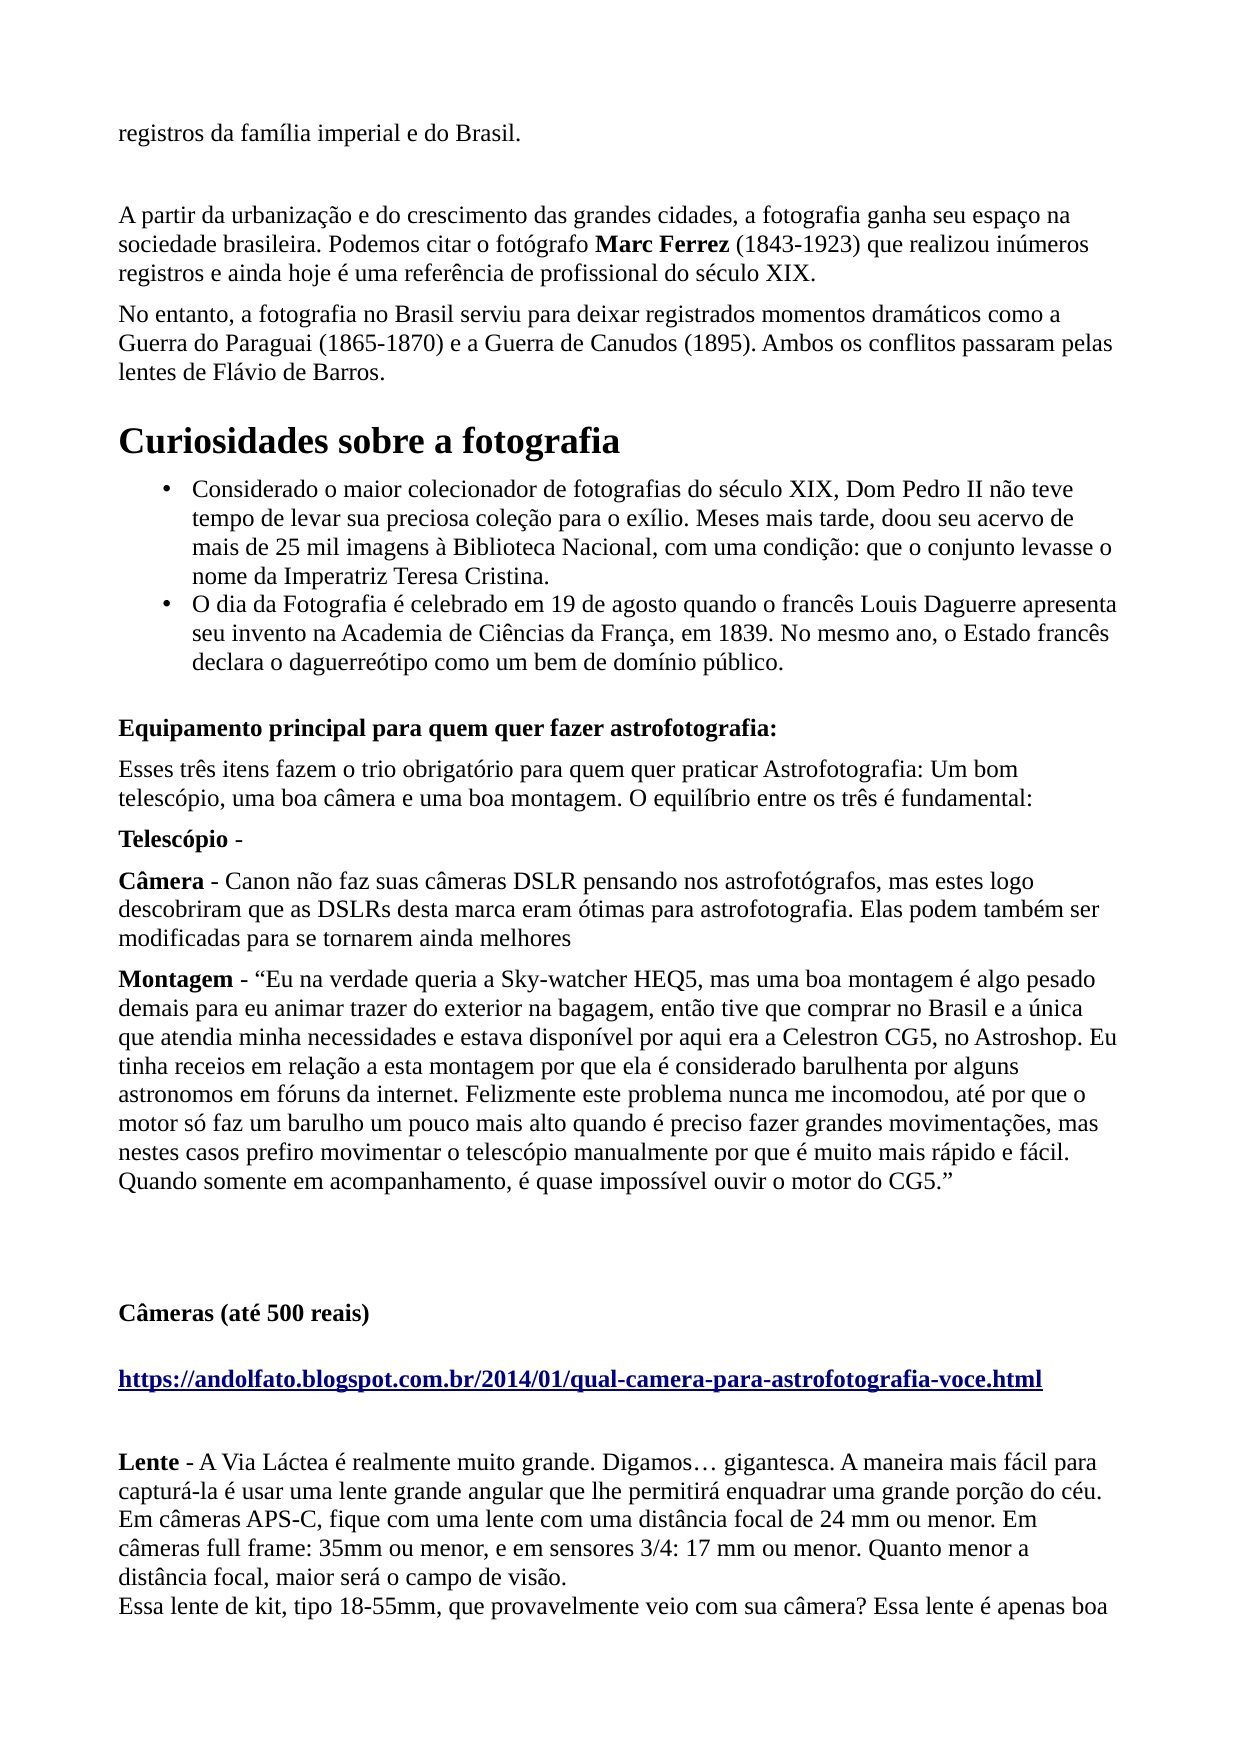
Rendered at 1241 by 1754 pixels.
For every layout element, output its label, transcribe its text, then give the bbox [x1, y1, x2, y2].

text No entanto, a fotografia no Brasil serviu para deixar registrados momentos dramáticos como a Guerra do Paraguai (1865-1870) e a Guerra de Canudos (1895). Ambos os conflitos passaram pelas lentes de Flávio de Barros. [118, 299, 1122, 386]
list O dia da Fotografia é celebrado em 19 de agosto quando o francês Louis Daguerre apresenta seu invento na Academia de Ciências da França, em 1839. No mesmo ano, o Estado francês declara o daguerreótipo como um bem de domínio público. [162, 589, 1122, 676]
text Esses três itens fazem o trio obrigatório para quem quer praticar Astrofotografia: Um bom telescópio, uma boa câmera e uma boa montagem. O equilíbrio entre os três é fundamental: [118, 754, 1122, 812]
subtitle https://andolfato.blogspot.com.br/2014/01/qual-camera-para-astrofotografia-voce.html [118, 1364, 1122, 1393]
text Lente - A Via Láctea é realmente muito grande. Digamos… gigantesca. A maneira mais fácil para capturá-la é usar uma lente grande angular que lhe permitirá enquadrar uma grande porção do céu. Em câmeras APS-C, fique com uma lente com uma distância focal de 24 mm ou menor. Em câmeras full frame: 35mm ou menor, e em sensores 3/4: 17 mm ou menor. Quanto menor a distância focal, maior será o campo de visão. Essa lente de kit, tipo 18-55mm, que provavelmente veio com sua câmera? Essa lente é apenas boa [118, 1447, 1122, 1619]
list Considerado o maior colecionador de fotografias do século XIX, Dom Pedro II não teve tempo de levar sua preciosa coleção para o exílio. Meses mais tarde, doou seu acervo de mais de 25 mil imagens à Biblioteca Nacional, com uma condição: que o conjunto levasse o nome da Imperatriz Teresa Cristina. [162, 474, 1122, 589]
text Câmera - Canon não faz suas câmeras DSLR pensando nos astrofotógrafos, mas estes logo descobriram que as DSLRs desta marca eram ótimas para astrofotografia. Elas podem também ser modificadas para se tornarem ainda melhores [118, 866, 1122, 952]
text Montagem - “Eu na verdade queria a Sky-watcher HEQ5, mas uma boa montagem é algo pesado demais para eu animar trazer do exterior na bagagem, então tive que comprar no Brasil e a única que atendia minha necessidades e estava disponível por aqui era a Celestron CG5, no Astroshop. Eu tinha receios em relação a esta montagem por que ela é considerado barulhenta por alguns astronomos em fóruns da internet. Felizmente este problema nunca me incomodou, até por que o motor só faz um barulho um pouco mais alto quando é preciso fazer grandes movimentações, mas nestes casos prefiro movimentar o telescópio manualmente por que é muito mais rápido e fácil. Quando somente em acompanhamento, é quase impossível ouvir o motor do CG5.” [118, 964, 1122, 1194]
subtitle Equipamento principal para quem quer fazer astrofotografia: [118, 713, 1122, 742]
text Telescópio - [118, 824, 1122, 853]
subtitle Curiosidades sobre a fotografia [118, 419, 1122, 462]
text A partir da urbanização e do crescimento das grandes cidades, a fotografia ganha seu espaço na sociedade brasileira. Podemos citar o fotógrafo Marc Ferrez (1843-1923) que realizou inúmeros registros e ainda hoje é uma referência de profissional do século XIX. [118, 201, 1122, 287]
text registros da família imperial e do Brasil. [118, 118, 1122, 147]
subtitle Câmeras (até 500 reais) [118, 1298, 1122, 1327]
